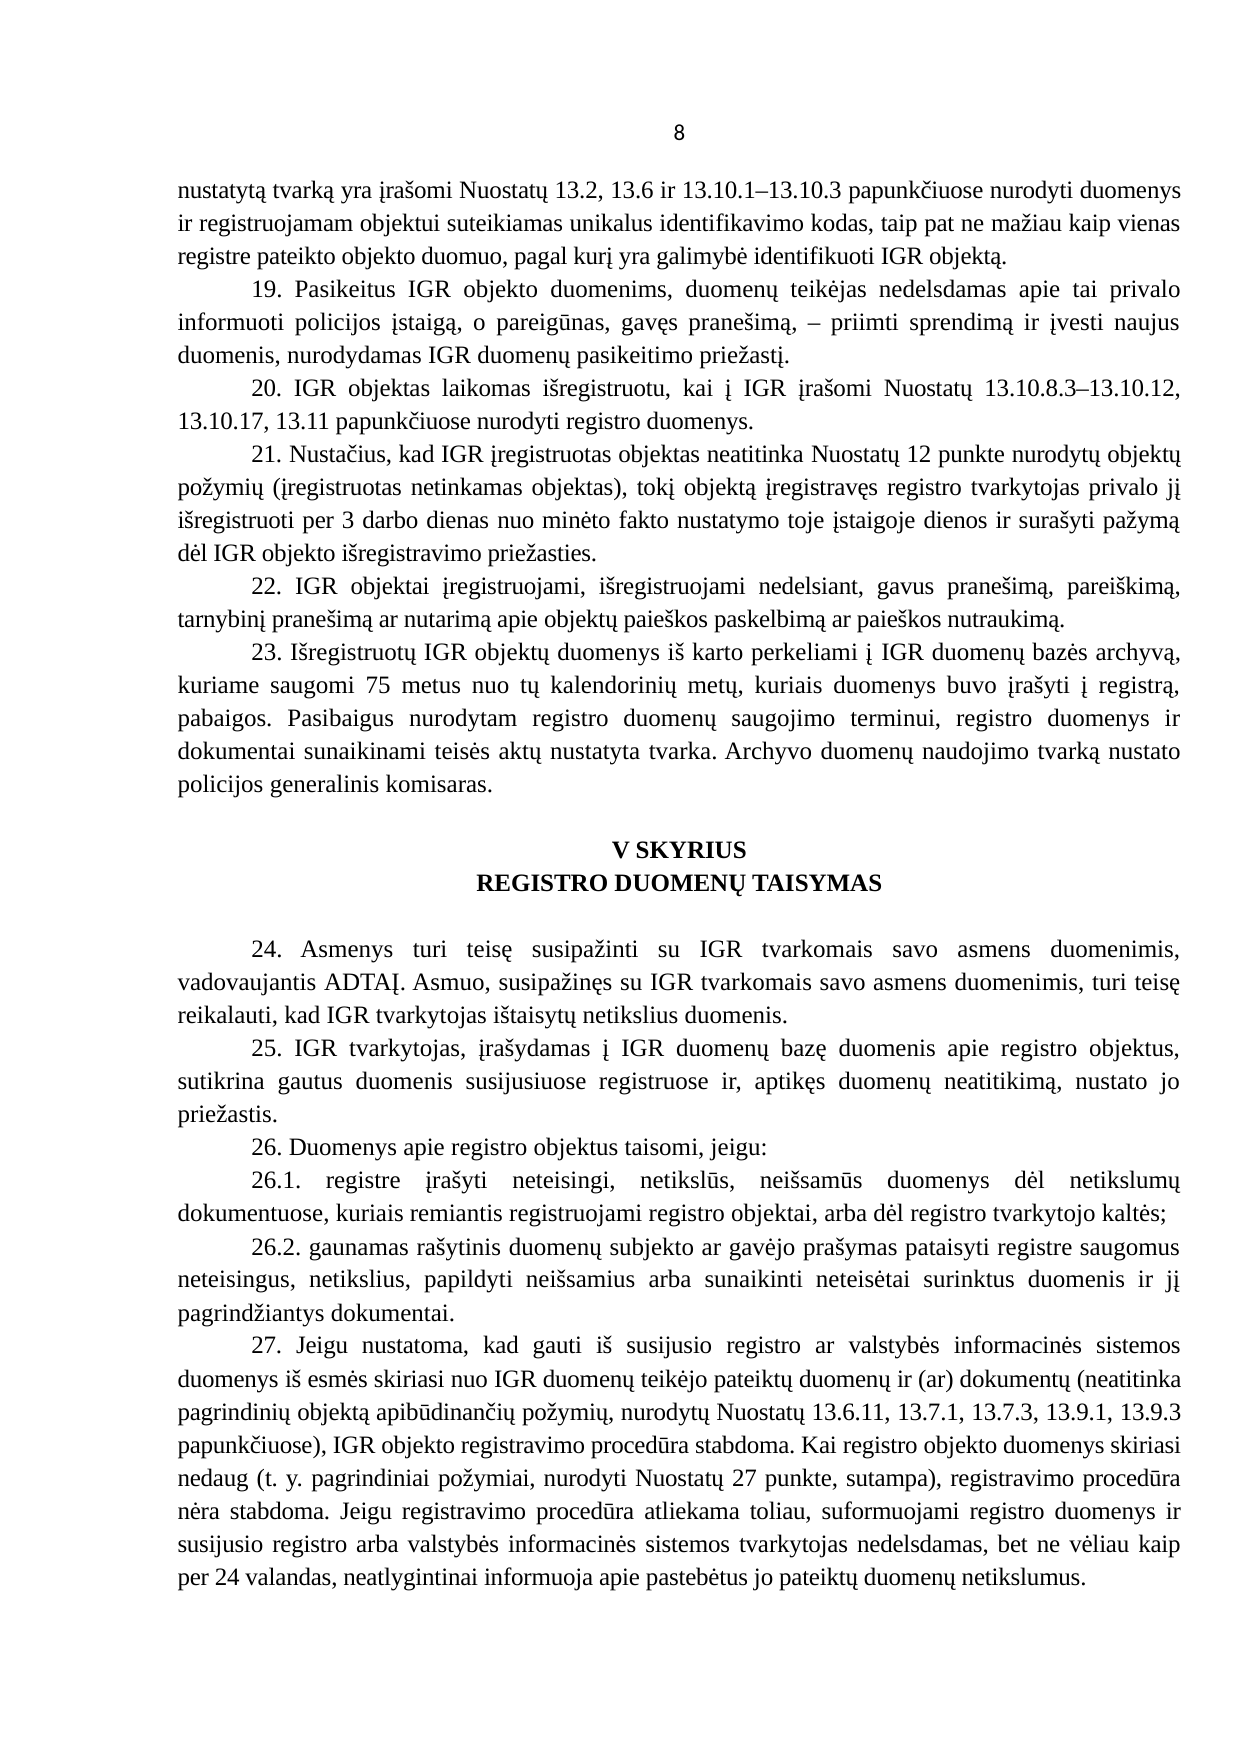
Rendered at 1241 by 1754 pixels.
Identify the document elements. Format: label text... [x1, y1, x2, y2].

text 26.1. registre įrašyti neteisingi, netikslūs, neišsamūs duomenys dėl netikslumų dokumentuose, kuriais remiantis registruojami registro objektai, arba dėl registro tvarkytojo kaltės; [177, 1166, 1181, 1227]
text 21. Nustačius, kad IGR įregistruotas objektas neatitinka Nuostatų 12 punkte nurodytų objektų požymių (įregistruotas netinkamas objektas), tokį objektą įregistravęs registro tvarkytojas privalo jį išregistruoti per 3 darbo dienas nuo minėto fakto nustatymo toje įstaigoje dienos ir surašyti pažymą dėl IGR objekto išregistravimo priežasties. [177, 439, 1181, 567]
text 23. Išregistruotų IGR objektų duomenys iš karto perkeliami į IGR duomenų bazės archyvą, kuriame saugomi 75 metus nuo tų kalendorinių metų, kuriais duomenys buvo įrašyti į registrą, pabaigos. Pasibaigus nurodytam registro duomenų saugojimo terminui, registro duomenys ir dokumentai sunaikinami teisės aktų nustatyta tvarka. Archyvo duomenų naudojimo tvarką nustato policijos generalinis komisaras. [177, 637, 1181, 798]
text 27. Jeigu nustatoma, kad gauti iš susijusio registro ar valstybės informacinės sistemos duomenys iš esmės skiriasi nuo IGR duomenų teikėjo pateiktų duomenų ir (ar) dokumentų (neatitinka pagrindinių objektą apibūdinančių požymių, nurodytų Nuostatų 13.6.11, 13.7.1, 13.7.3, 13.9.1, 13.9.3 papunkčiuose), IGR objekto registravimo procedūra stabdoma. Kai registro objekto duomenys skiriasi nedaug (t. y. pagrindiniai požymiai, nurodyti Nuostatų 27 punkte, sutampa), registravimo procedūra nėra stabdoma. Jeigu registravimo procedūra atliekama toliau, suformuojami registro duomenys ir susijusio registro arba valstybės informacinės sistemos tvarkytojas nedelsdamas, bet ne vėliau kaip per 24 valandas, neatlygintinai informuoja apie pastebėtus jo pateiktų duomenų netikslumus. [177, 1331, 1181, 1591]
text nustatytą tvarką yra įrašomi Nuostatų 13.2, 13.6 ir 13.10.1–13.10.3 papunkčiuose nurodyti duomenys ir registruojamam objektui suteikiamas unikalus identifikavimo kodas, taip pat ne mažiau kaip vienas registre pateikto objekto duomuo, pagal kurį yra galimybė identifikuoti IGR objektą. [177, 175, 1181, 270]
text 24. Asmenys turi teisę susipažinti su IGR tvarkomais savo asmens duomenimis, vadovaujantis ADTAĮ. Asmuo, susipažinęs su IGR tvarkomais savo asmens duomenimis, turi teisę reikalauti, kad IGR tvarkytojas ištaisytų netikslius duomenis. [177, 934, 1181, 1029]
text 25. IGR tvarkytojas, įrašydamas į IGR duomenų bazę duomenis apie registro objektus, sutikrina gautus duomenis susijusiuose registruose ir, aptikęs duomenų neatitikimą, nustato jo priežastis. [177, 1033, 1181, 1128]
text 22. IGR objektai įregistruojami, išregistruojami nedelsiant, gavus pranešimą, pareiškimą, tarnybinį pranešimą ar nutarimą apie objektų paieškos paskelbimą ar paieškos nutraukimą. [177, 571, 1181, 633]
text 19. Pasikeitus IGR objekto duomenims, duomenų teikėjas nedelsdamas apie tai privalo informuoti policijos įstaigą, o pareigūnas, gavęs pranešimą, – priimti sprendimą ir įvesti naujus duomenis, nurodydamas IGR duomenų pasikeitimo priežastį. [177, 274, 1181, 369]
text 26.2. gaunamas rašytinis duomenų subjekto ar gavėjo prašymas pataisyti registre saugomus neteisingus, netikslius, papildyti neišsamius arba sunaikinti neteisėtai surinktus duomenis ir jį pagrindžiantys dokumentai. [177, 1232, 1181, 1326]
text 20. IGR objektas laikomas išregistruotu, kai į IGR įrašomi Nuostatų 13.10.8.3–13.10.12, 13.10.17, 13.11 papunkčiuose nurodyti registro duomenys. [177, 373, 1181, 435]
text V SKYRIUS [177, 835, 1181, 864]
text REGISTRO DUOMENŲ TAISYMAS [177, 868, 1181, 897]
text 26. Duomenys apie registro objektus taisomi, jeigu: [177, 1132, 1181, 1161]
